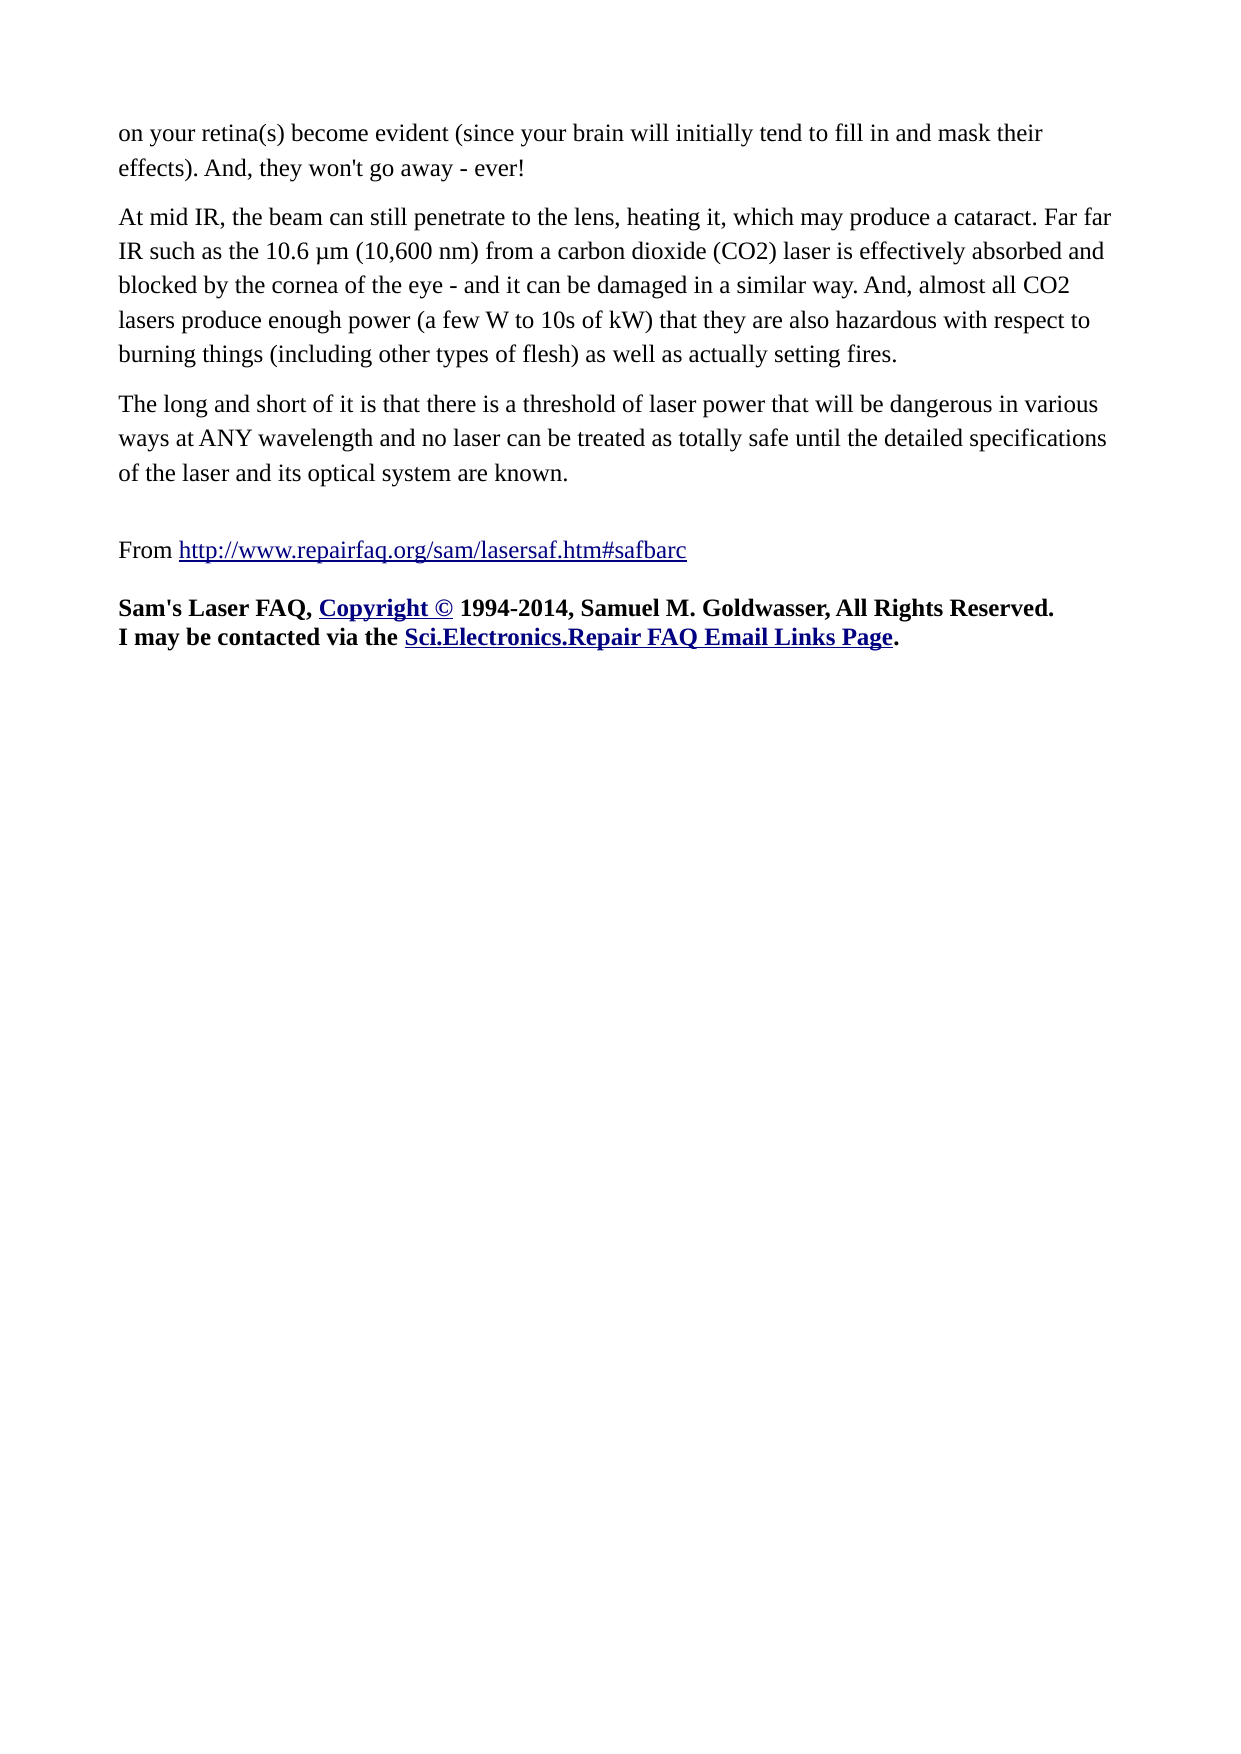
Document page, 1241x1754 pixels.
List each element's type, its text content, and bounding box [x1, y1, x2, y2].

text From http://www.repairfaq.org/sam/lasersaf.htm#safbarc [118, 535, 1122, 564]
text Sam's Laser FAQ, Copyright © 1994-2014, Samuel M. Goldwasser, All Rights Reserved. I may be contacted via the Sci.Electronics.Repair FAQ Email Links Page. [118, 593, 1122, 650]
text At mid IR, the beam can still penetrate to the lens, heating it, which may produce a cataract. Far far IR such as the 10.6 µm (10,600 nm) from a carbon dioxide (CO2) laser is effectively absorbed and blocked by the cornea of the eye - and it can be damaged in a similar way. And, almost all CO2 lasers produce enough power (a few W to 10s of kW) that they are also hazardous with respect to burning things (including other types of flesh) as well as actually setting fires. [118, 202, 1122, 368]
text on your retina(s) become evident (since your brain will initially tend to fill in and mask their effects). And, they won't go away - ever! [118, 118, 1122, 181]
text The long and short of it is that there is a threshold of laser power that will be dangerous in various ways at ANY wavelength and no laser can be treated as totally safe until the detailed specifications of the laser and its optical system are known. [118, 389, 1122, 486]
